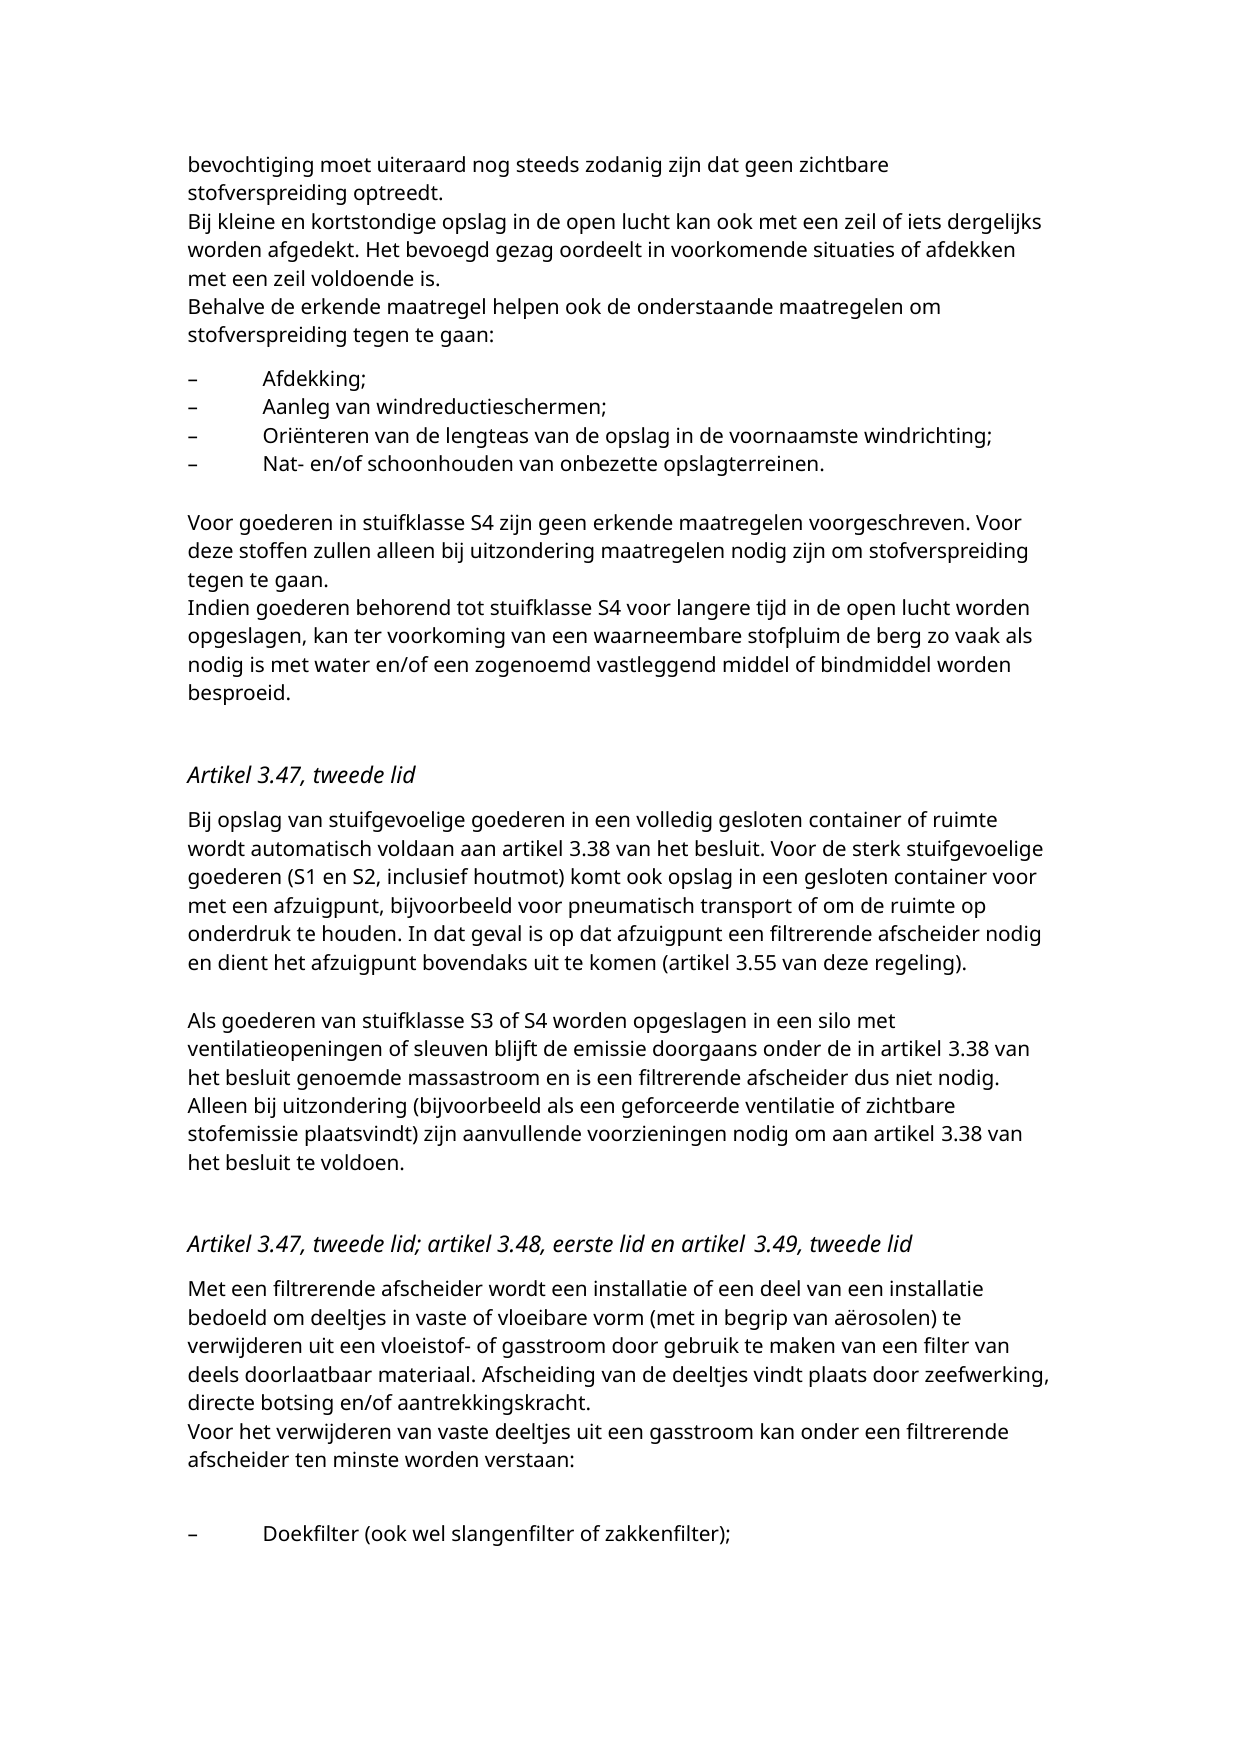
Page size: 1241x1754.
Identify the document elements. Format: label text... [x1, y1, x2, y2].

list Nat- en/of schoonhouden van onbezette opslagterreinen. [187, 449, 1053, 478]
text Met een filtrerende afscheider wordt een installatie of een deel van een installatie bedoeld om deeltjes in vaste of vloeibare vorm (met in begrip van aërosolen) te verwijderen uit een vloeistof- of gasstroom door gebruik te maken van een filter van deels doorlaatbaar materiaal. Afscheiding van de deeltjes vindt plaats door zeefwerking, directe botsing en/of aantrekkingskracht. [187, 1274, 1053, 1417]
list Afdekking; [187, 364, 1053, 392]
text Voor het verwijderen van vaste deeltjes uit een gasstroom kan onder een filtrerende afscheider ten minste worden verstaan: [187, 1417, 1053, 1474]
text Bij opslag van stuifgevoelige goederen in een volledig gesloten container of ruimte wordt automatisch voldaan aan artikel 3.38 van het besluit. Voor de sterk stuifgevoelige goederen (S1 en S2, inclusief houtmot) komt ook opslag in een gesloten container voor met een afzuigpunt, bijvoorbeeld voor pneumatisch transport of om de ruimte op onderdruk te houden. In dat geval is op dat afzuigpunt een filtrerende afscheider nodig en dient het afzuigpunt bovendaks uit te komen (artikel 3.55 van deze regeling). [187, 806, 1053, 976]
text Bij kleine en kortstondige opslag in de open lucht kan ook met een zeil of iets dergelijks worden afgedekt. Het bevoegd gezag oordeelt in voorkomende situaties of afdekken met een zeil voldoende is. [187, 207, 1053, 292]
subtitle Artikel 3.47, tweede lid [187, 759, 1053, 791]
list Oriënteren van de lengteas van de opslag in de voornaamste windrichting; [187, 421, 1053, 449]
text bevochtiging moet uiteraard nog steeds zodanig zijn dat geen zichtbare stofverspreiding optreedt. [187, 150, 1053, 207]
text Behalve de erkende maatregel helpen ook de onderstaande maatregelen om stofverspreiding tegen te gaan: [187, 292, 1053, 349]
list Aanleg van windreductieschermen; [187, 392, 1053, 421]
subtitle Artikel 3.47, tweede lid; artikel 3.48, eerste lid en artikel 3.49, tweede lid [187, 1228, 1053, 1259]
text Voor goederen in stuifklasse S4 zijn geen erkende maatregelen voorgeschreven. Voor deze stoffen zullen alleen bij uitzondering maatregelen nodig zijn om stofverspreiding tegen te gaan. [187, 508, 1053, 593]
text Als goederen van stuifklasse S3 of S4 worden opgeslagen in een silo met ventilatieopeningen of sleuven blijft de emissie doorgaans onder de in artikel 3.38 van het besluit genoemde massastroom en is een filtrerende afscheider dus niet nodig. Alleen bij uitzondering (bijvoorbeeld als een geforceerde ventilatie of zichtbare stofemissie plaatsvindt) zijn aanvullende voorzieningen nodig om aan artikel 3.38 van het besluit te voldoen. [187, 1006, 1053, 1176]
text Indien goederen behorend tot stuifklasse S4 voor langere tijd in de open lucht worden opgeslagen, kan ter voorkoming van een waarneembare stofpluim de berg zo vaak als nodig is met water en/of een zogenoemd vastleggend middel of bindmiddel worden besproeid. [187, 593, 1053, 707]
list Doekfilter (ook wel slangenfilter of zakkenfilter); [187, 1519, 1053, 1547]
